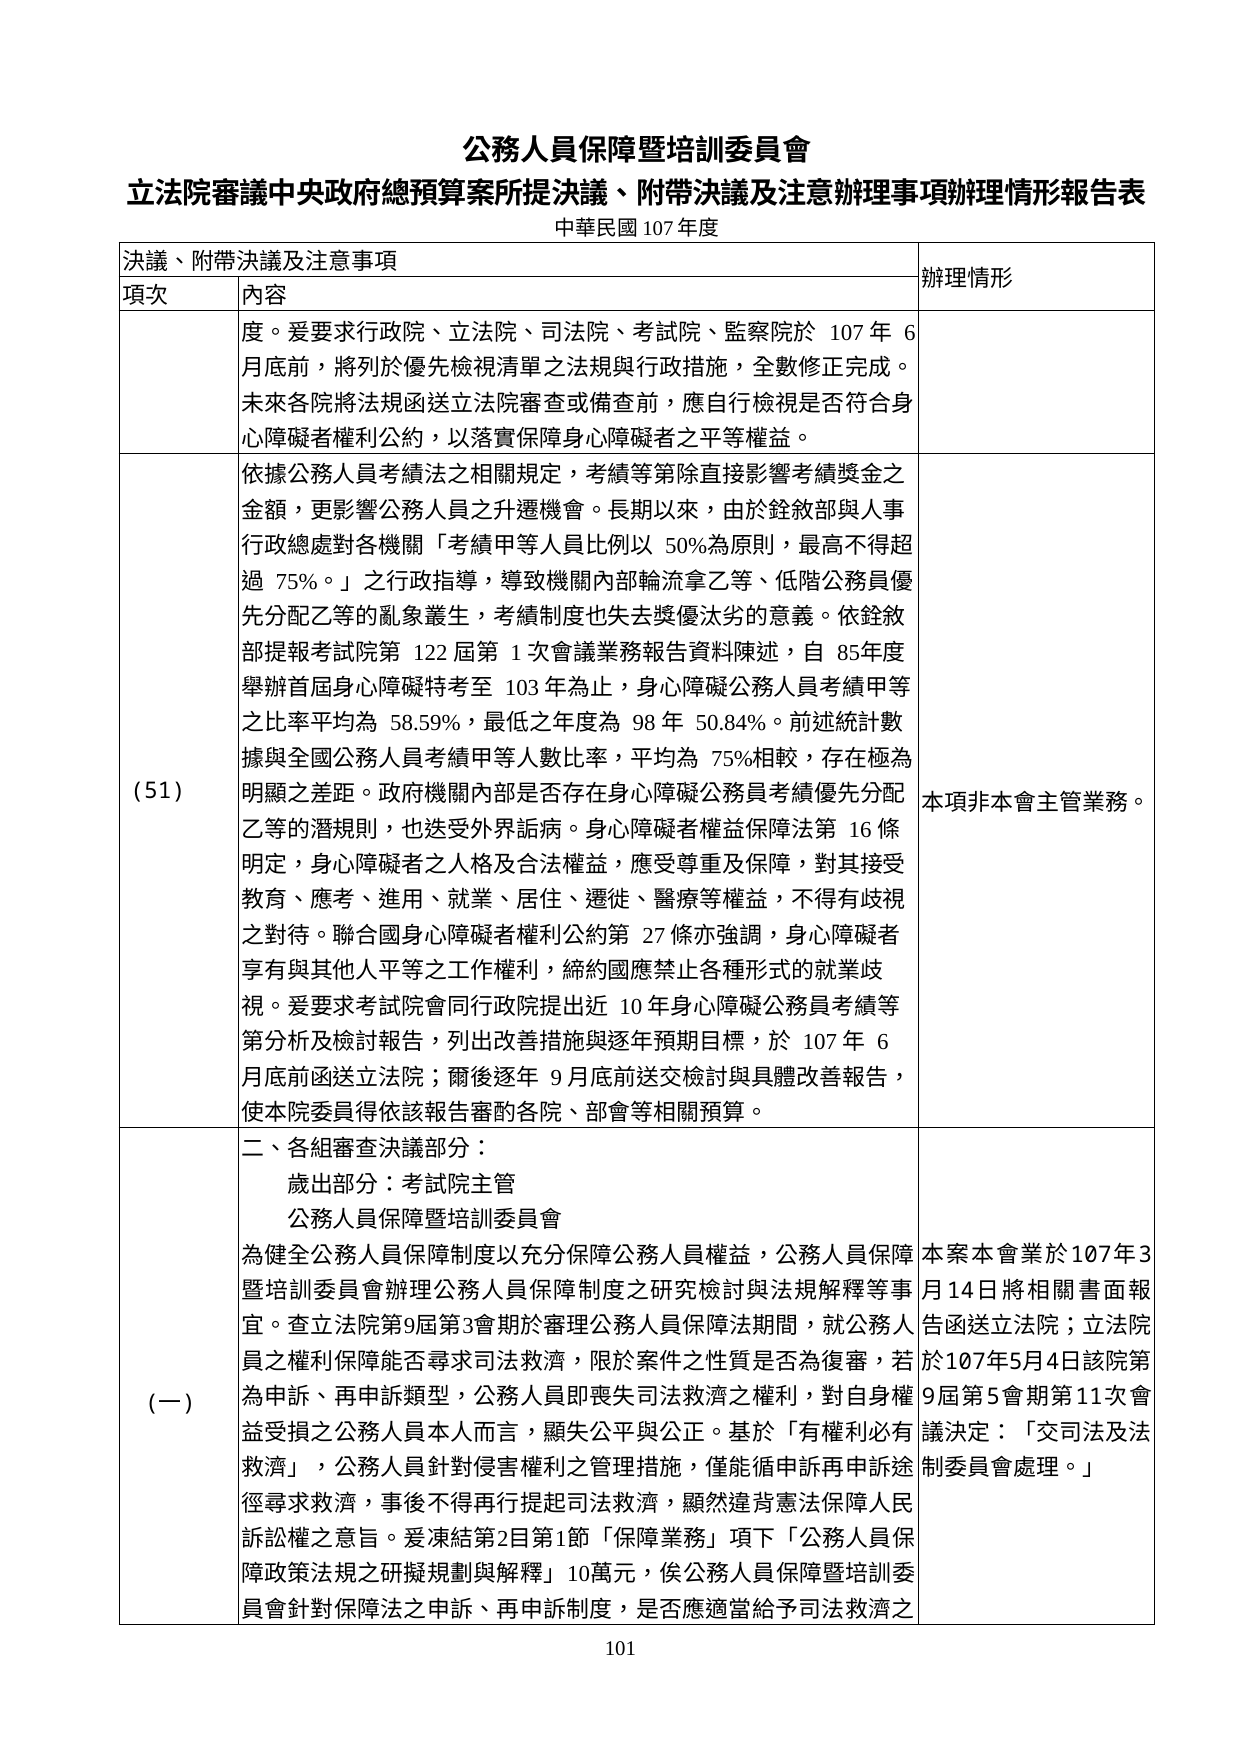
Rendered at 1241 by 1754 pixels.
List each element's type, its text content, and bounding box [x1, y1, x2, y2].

table_cell 內容 [239, 277, 918, 310]
table_cell 辦理情形 [919, 243, 1154, 310]
table_cell 本案本會業於107年3月14日將相關書面報告函送立法院；立法院於107年5月4日該院第9屆第5會期第11次會議決定：「交司法及法制委員會處理。」 [919, 1128, 1154, 1624]
table_header 公務人員保障暨培訓委員會 [119, 127, 1155, 169]
table_cell [919, 311, 1154, 453]
table_cell 中華民國107年度 [119, 212, 1155, 242]
table_cell 項次 [120, 277, 238, 310]
table_cell 依據公務人員考績法之相關規定，考績等第除直接影響考績獎金之金額，更影響公務人員之升遷機會。長期以來，由於銓敘部與人事行政總處對各機關「考績甲等人員比例以 50%為原則，最高不得超過 75%。」之行政指導，導致機關內部輪流拿乙等、低階公務員優先分配乙等的亂象叢生，考績制度也失去獎優汰劣的意義。依銓敘部提報考試院第 122 屆第 1 次會議業務報告資料陳述，自 85年度舉辦首屆身心障礙特考至 103 年為止，身心障礙公務人員考績甲等之比率平均為 58.59%，最低之年度為 98 年 50.84%。前述統計數據與全國公務人員考績甲等人數比率，平均為 75%相較，存在極為明顯之差距。政府機關內部是否存在身心障礙公務員考績優先分配乙等的潛規則，也迭受外界詬病。身心障礙者權益保障法第 16 條明定，身心障礙者之人格及合法權益，應受尊重及保障，對其接受教育、應考、進用、就業、居住、遷徙、醫療等權益，不得有歧視之對待。聯合國身心障礙者權利公約第 27 條亦強調，身心障礙者享有與其他人平等之工作權利，締約國應禁止各種形式的就業歧視。爰要求考試院會同行政院提出近 10 年身心障礙公務員考績等第分析及檢討報告，列出改善措施與逐年預期目標，於 107 年 6 月底前函送立法院；爾後逐年 9 月底前送交檢討與具體改善報告，使本院委員得依該報告審酌各院、部會等相關預算。 [239, 454, 918, 1127]
table_cell 立法院審議中央政府總預算案所提決議、附帶決議及注意辦理事項辦理情形報告表 [119, 169, 1155, 212]
table_cell 度。爰要求行政院、立法院、司法院、考試院、監察院於 107 年 6 月底前，將列於優先檢視清單之法規與行政措施，全數修正完成。未來各院將法規函送立法院審查或備查前，應自行檢視是否符合身心障礙者權利公約，以落實保障身心障礙者之平等權益。 [239, 311, 918, 453]
table_cell 決議、附帶決議及注意事項 [120, 243, 918, 276]
table_cell 本項非本會主管業務。 [919, 454, 1154, 1127]
table_cell [120, 454, 238, 1127]
table_cell (一) [120, 1128, 238, 1624]
table_cell 二、各組審查決議部分： 歲出部分：考試院主管 公務人員保障暨培訓委員會 為健全公務人員保障制度以充分保障公務人員權益，公務人員保障暨培訓委員會辦理公務人員保障制度之研究檢討與法規解釋等事宜。查立法院第9屆第3會期於審理公務人員保障法期間，就公務人員之權利保障能否尋求司法救濟，限於案件之性質是否為復審，若為申訴、再申訴類型，公務人員即喪失司法救濟之權利，對自身權益受損之公務人員本人而言，顯失公平與公正。基於「有權利必有救濟」，公務人員針對侵害權利之管理措施，僅能循申訴再申訴途徑尋求救濟，事後不得再行提起司法救濟，顯然違背憲法保障人民訴訟權之意旨。爰凍結第2目第1節「保障業務」項下「公務人員保障政策法規之研擬規劃與解釋」10萬元，俟公務人員保障暨培訓委員會針對保障法之申訴、再申訴制度，是否應適當給予司法救濟之 [239, 1128, 918, 1624]
table_cell [120, 311, 238, 453]
